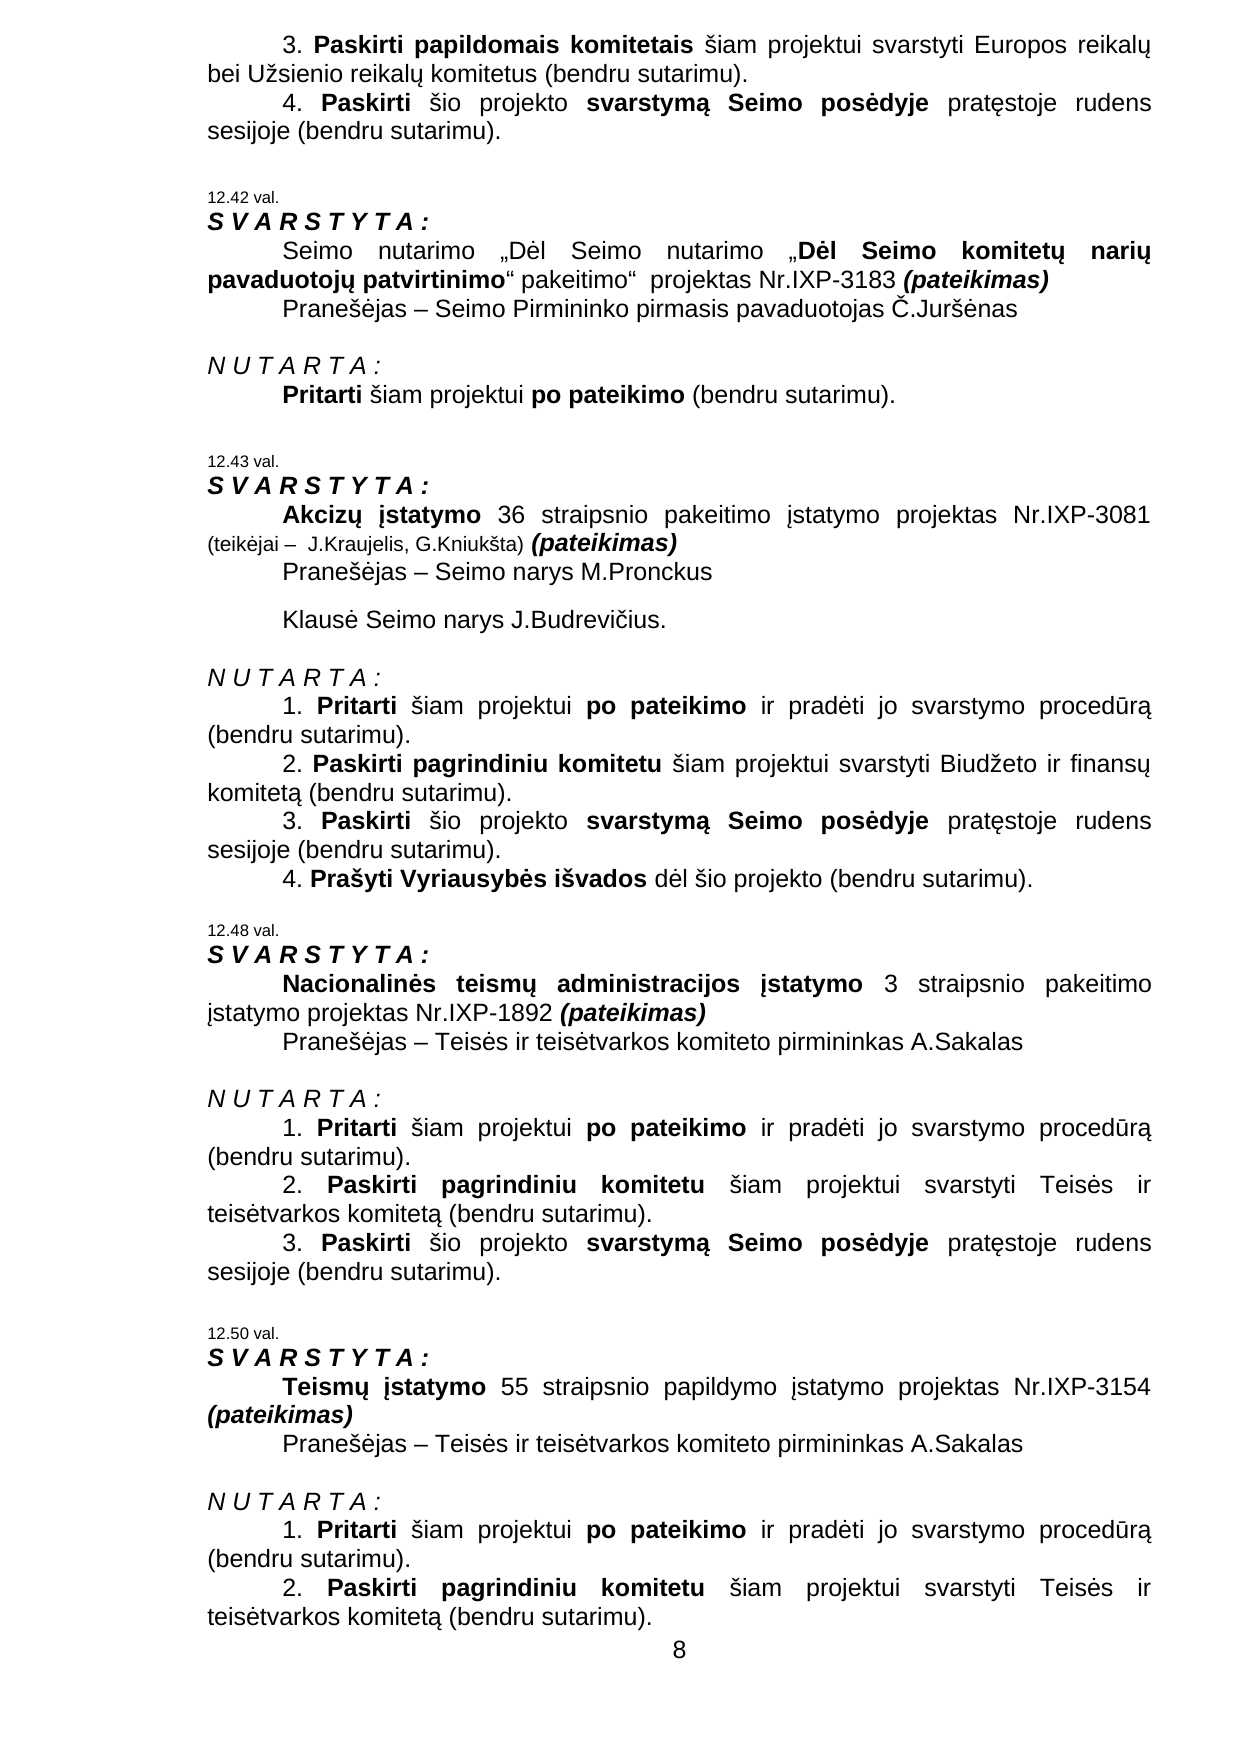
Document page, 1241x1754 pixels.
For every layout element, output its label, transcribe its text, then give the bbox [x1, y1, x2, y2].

text 2. Paskirti pagrindiniu komitetu šiam projektui svarstyti Teisės ir teisėtvarkos komitetą (bendru sutarimu). [207, 1573, 1152, 1631]
text Pranešėjas – Teisės ir teisėtvarkos komiteto pirmininkas A.Sakalas [207, 1027, 1152, 1055]
text Nacionalinės teismų administracijos įstatymo 3 straipsnio pakeitimo įstatymo projektas Nr.IXP-1892 (pateikimas) [207, 969, 1152, 1027]
text 1. Pritarti šiam projektui po pateikimo ir pradėti jo svarstymo procedūrą (bendru sutarimu). [207, 1113, 1152, 1170]
text 2. Paskirti pagrindiniu komitetu šiam projektui svarstyti Biudžeto ir finansų komitetą (bendru sutarimu). [207, 749, 1152, 806]
text 12.48 val. [207, 921, 1152, 940]
text 1. Pritarti šiam projektui po pateikimo ir pradėti jo svarstymo procedūrą (bendru sutarimu). [207, 691, 1152, 749]
text 12.43 val. [207, 452, 1152, 471]
text 3. Paskirti papildomais komitetais šiam projektui svarstyti Europos reikalų bei Užsienio reikalų komitetus (bendru sutarimu). [207, 30, 1152, 87]
text 4. Prašyti Vyriausybės išvados dėl šio projekto (bendru sutarimu). [207, 864, 1152, 892]
text N U T A R T A : [207, 1084, 1152, 1113]
text 12.42 val. [207, 188, 1152, 207]
text Pranešėjas – Teisės ir teisėtvarkos komiteto pirmininkas A.Sakalas [207, 1429, 1152, 1458]
text 4. Paskirti šio projekto svarstymą Seimo posėdyje pratęstoje rudens sesijoje (bendru sutarimu). [207, 87, 1152, 145]
text Teismų įstatymo 55 straipsnio papildymo įstatymo projektas Nr.IXP-3154 (pateikimas) [207, 1372, 1152, 1429]
text Akcizų įstatymo 36 straipsnio pakeitimo įstatymo projektas Nr.IXP-3081 (teikėjai – J.Kraujelis, G.Kniukšta) (pateikimas) [207, 499, 1152, 557]
text 1. Pritarti šiam projektui po pateikimo ir pradėti jo svarstymo procedūrą (bendru sutarimu). [207, 1516, 1152, 1573]
text Seimo nutarimo „Dėl Seimo nutarimo „Dėl Seimo komitetų narių pavaduotojų patvirtinimo“ pakeitimo“ projektas Nr.IXP-3183 (pateikimas) [207, 236, 1152, 293]
text N U T A R T A : [207, 662, 1152, 691]
text S V A R S T Y T A : [207, 940, 1152, 969]
text 3. Paskirti šio projekto svarstymą Seimo posėdyje pratęstoje rudens sesijoje (bendru sutarimu). [207, 806, 1152, 864]
text 12.50 val. [207, 1324, 1152, 1343]
text Klausė Seimo narys J.Budrevičius. [207, 605, 1152, 634]
text Pritarti šiam projektui po pateikimo (bendru sutarimu). [207, 380, 1152, 408]
text S V A R S T Y T A : [207, 471, 1152, 499]
text Pranešėjas – Seimo narys M.Pronckus [207, 557, 1152, 586]
text N U T A R T A : [207, 351, 1152, 380]
text 3. Paskirti šio projekto svarstymą Seimo posėdyje pratęstoje rudens sesijoje (bendru sutarimu). [207, 1228, 1152, 1285]
text S V A R S T Y T A : [207, 207, 1152, 236]
text N U T A R T A : [207, 1487, 1152, 1516]
text S V A R S T Y T A : [207, 1343, 1152, 1372]
text 2. Paskirti pagrindiniu komitetu šiam projektui svarstyti Teisės ir teisėtvarkos komitetą (bendru sutarimu). [207, 1170, 1152, 1228]
text Pranešėjas – Seimo Pirmininko pirmasis pavaduotojas Č.Juršėnas [207, 293, 1152, 322]
